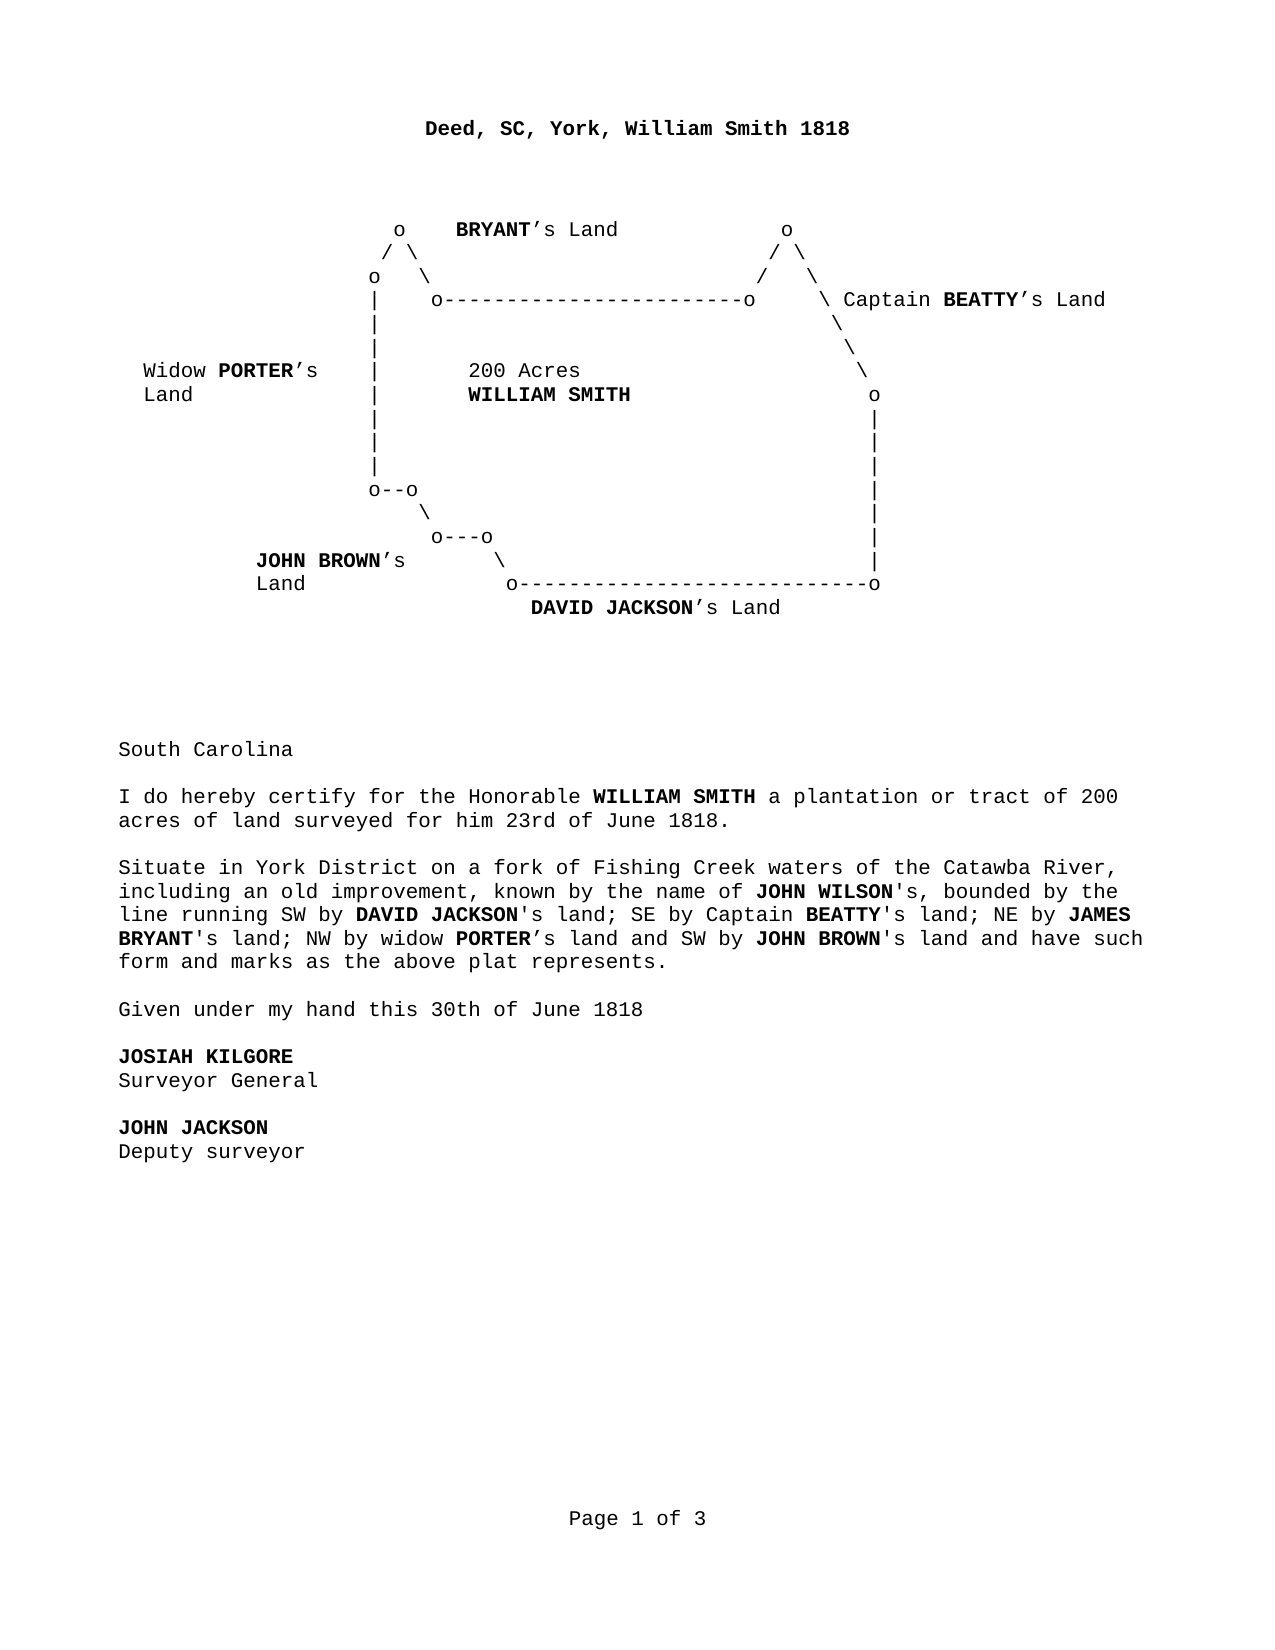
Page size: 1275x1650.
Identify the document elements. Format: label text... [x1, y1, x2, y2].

text Surveyor General [118, 1070, 1157, 1093]
text Deputy surveyor [118, 1141, 1157, 1164]
text John Jackson [118, 1117, 1157, 1141]
text Land o----------------------------o [118, 573, 1157, 597]
text Land | William Smith o [118, 384, 1157, 408]
text / \ / \ [118, 242, 1157, 266]
text | \ [118, 337, 1157, 360]
text | | [118, 408, 1157, 431]
text I do hereby certify for the Honorable William Smith a plantation or tract of 200 acres of land surveyed for him 23rd of June 1818. [118, 786, 1157, 833]
text Josiah Kilgore [118, 1046, 1157, 1070]
text David Jackson’s Land [118, 597, 1157, 621]
text South Carolina [118, 739, 1157, 762]
text Given under my hand this 30th of June 1818 [118, 999, 1157, 1022]
text | \ [118, 313, 1157, 337]
text | | [118, 431, 1157, 455]
text Situate in York District on a fork of Fishing Creek waters of the Catawba River, including an old improvement, known by the name of John Wilson's, bounded by the line running SW by David Jackson's land; SE by Captain Beatty's land; NE by James Bryant's land; NW by widow Porter’s land and SW by John Brown's land and have such form and marks as the above plat represents. [118, 857, 1157, 975]
text o Bryant’s Land o [118, 218, 1157, 242]
text | o------------------------o \ Captain Beatty’s Land [118, 289, 1157, 313]
text \ | [118, 502, 1157, 526]
text | | [118, 455, 1157, 479]
text o \ / \ [118, 266, 1157, 289]
text o--o | [118, 479, 1157, 502]
text o---o | [118, 526, 1157, 549]
text Widow Porter’s | 200 Acres \ [118, 360, 1157, 384]
text John Brown’s \ | [118, 549, 1157, 573]
